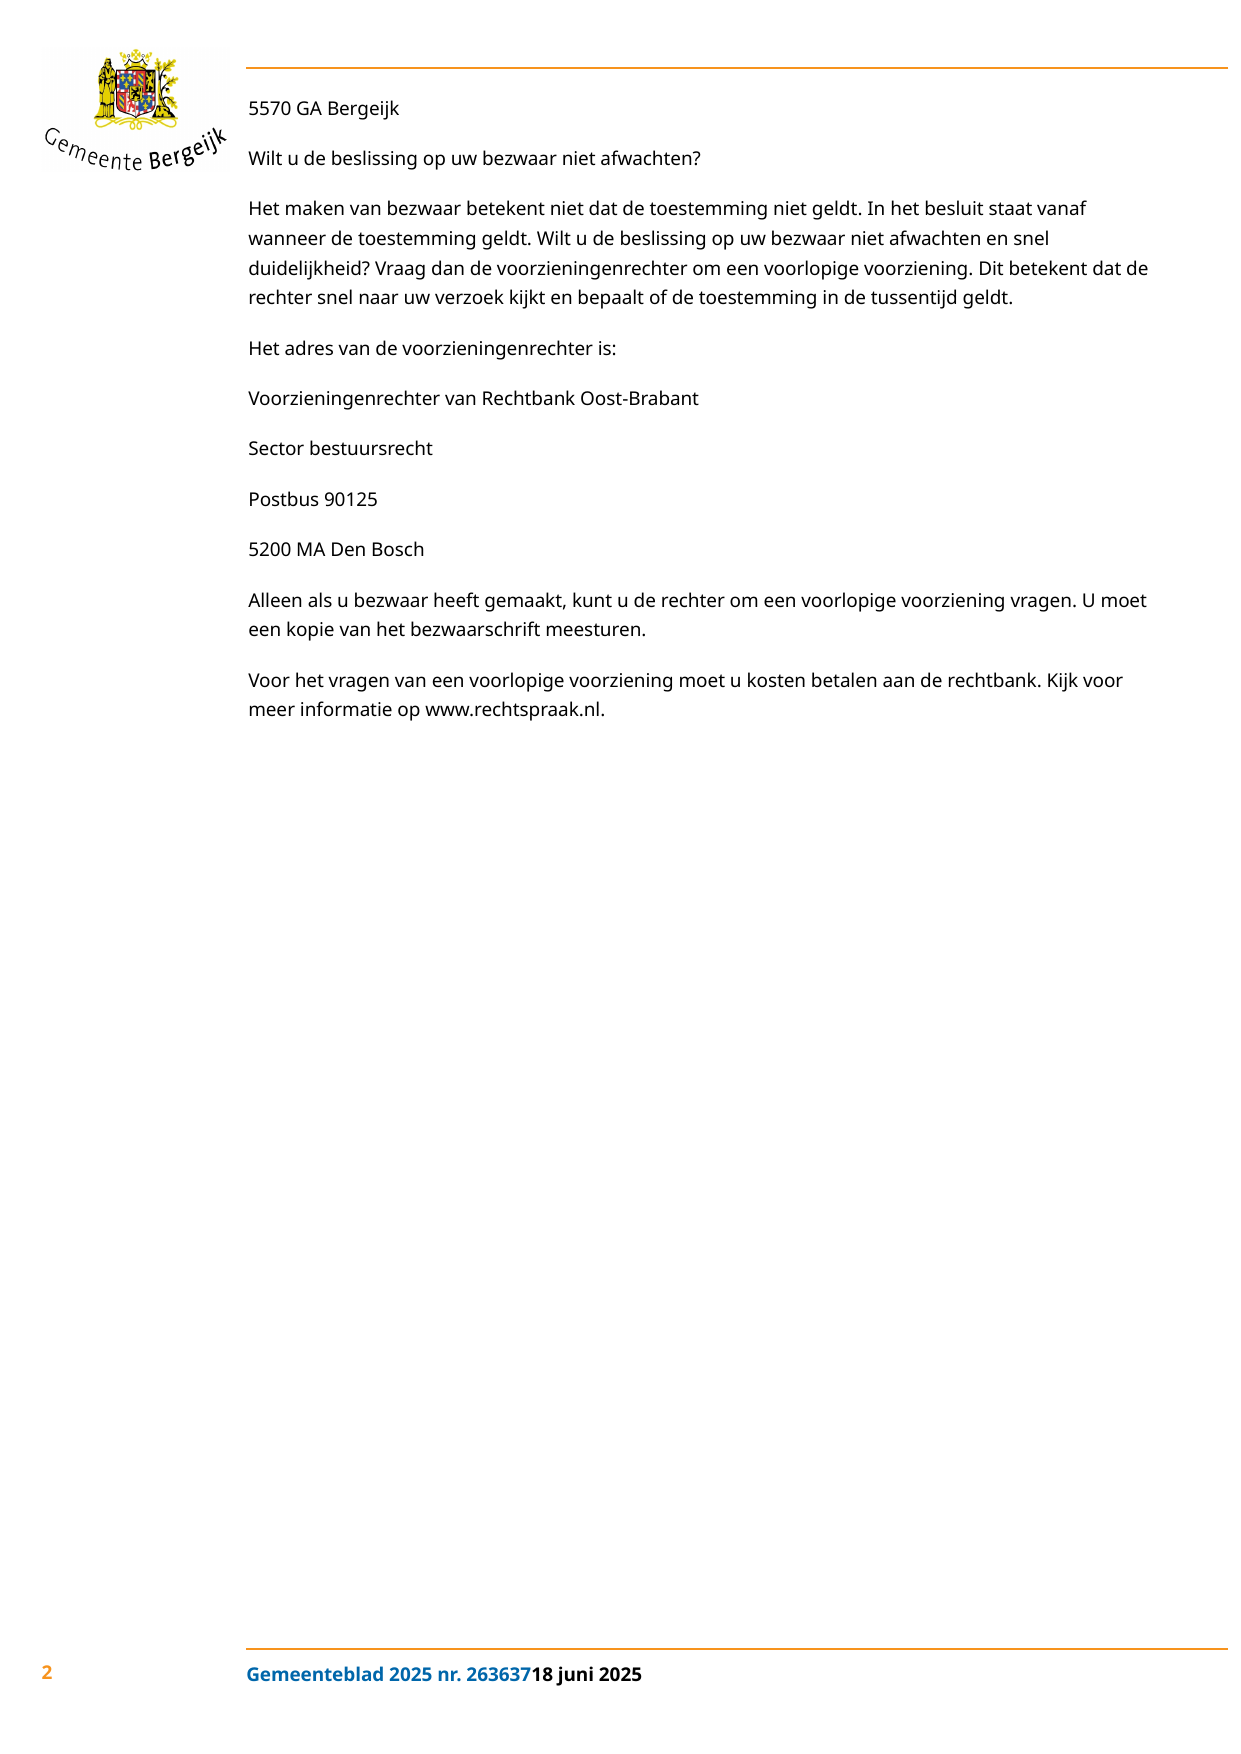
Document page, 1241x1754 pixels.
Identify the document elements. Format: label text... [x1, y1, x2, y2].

text 5570 GA Bergeijk [248, 95, 1152, 121]
text Voorzieningenrechter van Rechtbank Oost-Brabant [248, 385, 1152, 411]
text Het maken van bezwaar betekent niet dat de toestemming niet geldt. In het besluit staat vanaf wanneer de toestemming geldt. Wilt u de beslissing op uw bezwaar niet afwachten en snel duidelijkheid? Vraag dan de voorzieningenrechter om een voorlopige voorziening. Dit betekent dat de rechter snel naar uw verzoek kijkt en bepaalt of de toestemming in de tussentijd geldt. [248, 196, 1152, 310]
text Voor het vragen van een voorlopige voorziening moet u kosten betalen aan de rechtbank. Kijk voor meer informatie op www.rechtspraak.nl. [248, 667, 1152, 722]
picture [41, 47, 231, 172]
text Sector bestuursrecht [248, 436, 1152, 461]
text Wilt u de beslissing op uw bezwaar niet afwachten? [248, 145, 1152, 171]
text 5200 MA Den Bosch [248, 536, 1152, 562]
text Postbus 90125 [248, 486, 1152, 512]
text Het adres van de voorzieningenrechter is: [248, 335, 1152, 361]
text Alleen als u bezwaar heeft gemaakt, kunt u de rechter om een voorlopige voorziening vragen. U moet een kopie van het bezwaarschrift meesturen. [248, 587, 1152, 642]
